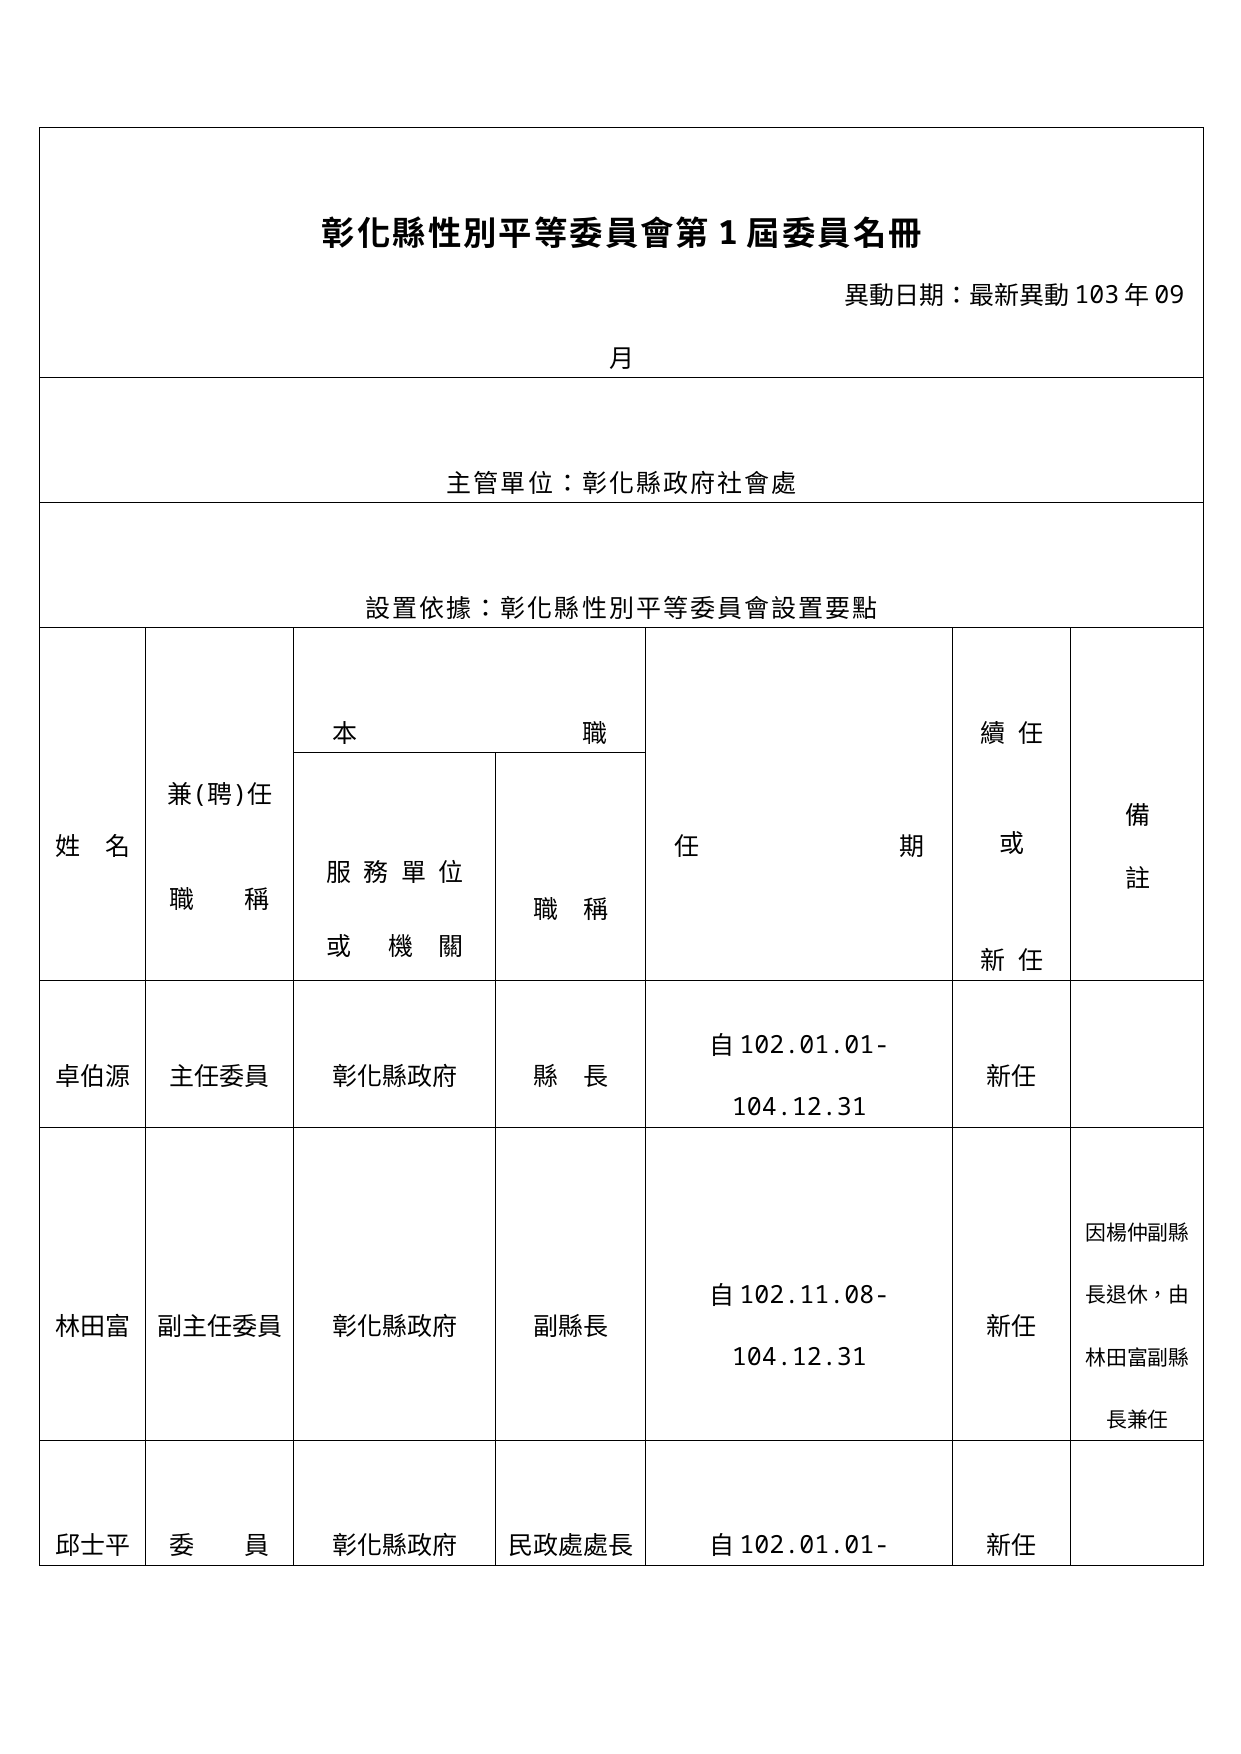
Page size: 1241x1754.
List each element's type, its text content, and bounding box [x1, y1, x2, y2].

table_cell 新任 [953, 1441, 1070, 1564]
table_cell [1071, 981, 1203, 1127]
table_cell 縣 長 [496, 981, 645, 1127]
table_cell 卓伯源 [40, 981, 145, 1127]
table_cell 新任 [953, 981, 1070, 1127]
table_cell 兼(聘)任 職 稱 [146, 628, 293, 980]
table_cell 本 職 [294, 628, 645, 752]
table_cell 彰化縣政府 [294, 981, 495, 1127]
table_cell 委 員 [146, 1441, 293, 1564]
table_cell 任 期 [646, 628, 952, 980]
table_cell 自102.11.08-104.12.31 [646, 1128, 952, 1439]
table_cell [1071, 1441, 1203, 1564]
table_cell 自102.01.01-104.12.31 [646, 981, 952, 1127]
table_header 彰化縣性別平等委員會第1屆委員名冊 異動日期：最新異動103年09月 [40, 128, 1203, 377]
table_cell 彰化縣政府 [294, 1441, 495, 1564]
table_cell 主管單位：彰化縣政府社會處 [40, 378, 1203, 502]
table_cell 設置依據：彰化縣性別平等委員會設置要點 [40, 503, 1203, 627]
table_cell 服 務 單 位 或 機 關 [294, 753, 495, 980]
table_cell 備 註 [1071, 628, 1203, 980]
table_cell 主任委員 [146, 981, 293, 1127]
table_cell 新任 [953, 1128, 1070, 1439]
table_cell 邱士平 [40, 1441, 145, 1564]
table_cell 續 任 或 新 任 [953, 628, 1070, 980]
table_cell 彰化縣政府 [294, 1128, 495, 1439]
table_cell 民政處處長 [496, 1441, 645, 1564]
table_cell 副縣長 [496, 1128, 645, 1439]
table_cell 因楊仲副縣長退休，由林田富副縣長兼任 [1071, 1128, 1203, 1439]
table_cell 林田富 [40, 1128, 145, 1439]
table_cell 自102.01.01- [646, 1441, 952, 1564]
table_cell 副主任委員 [146, 1128, 293, 1439]
table_cell 姓 名 [40, 628, 145, 980]
table_cell 職 稱 [496, 753, 645, 980]
